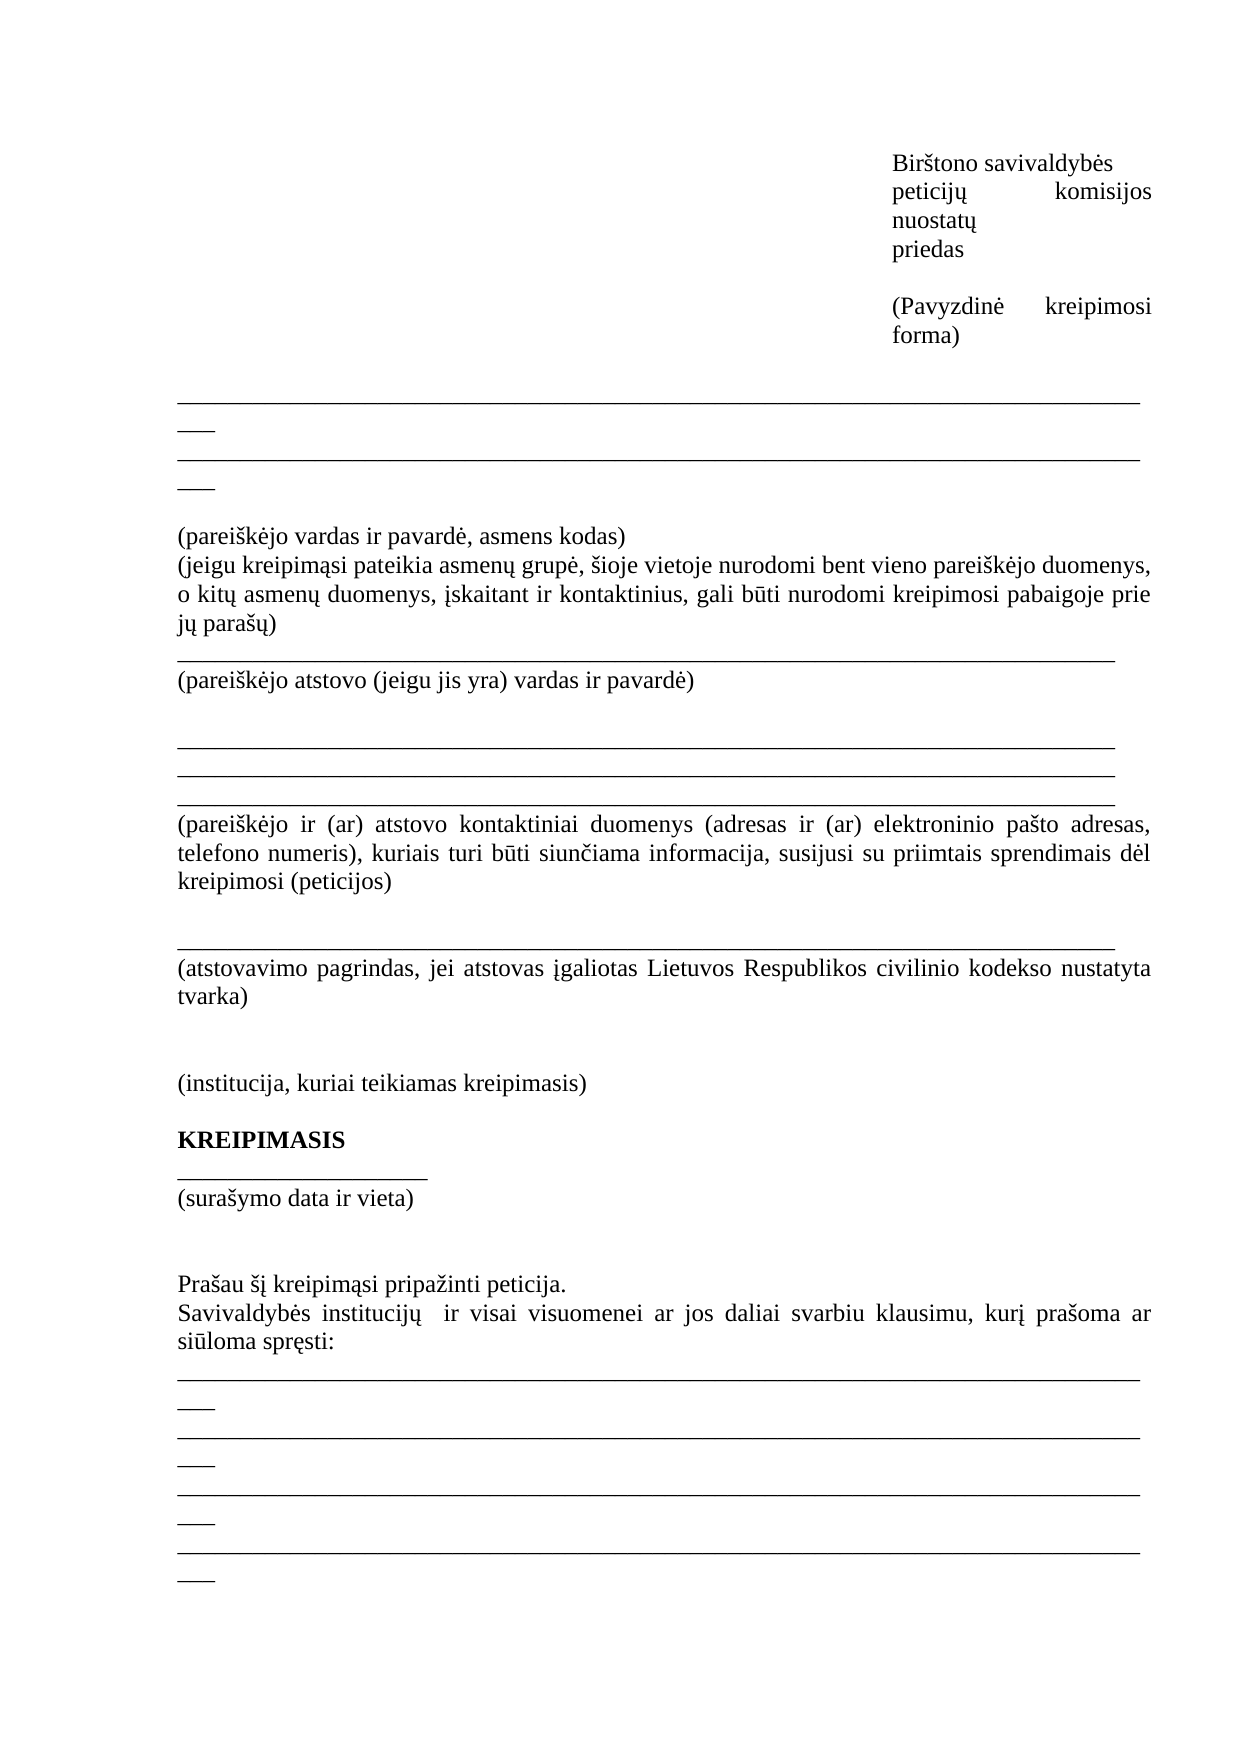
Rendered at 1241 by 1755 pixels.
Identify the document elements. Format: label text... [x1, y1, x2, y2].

text ________________________________________________________________________________ [177, 378, 1152, 435]
text ___________________________________________________________________________ [177, 636, 1152, 665]
text (atstovavimo pagrindas, jei atstovas įgaliotas Lietuvos Respublikos civilinio kodekso nustatyta tvarka) [177, 953, 1152, 1010]
text (surašymo data ir vieta) [177, 1183, 1152, 1211]
text Prašau šį kreipimąsi pripažinti peticija. [177, 1269, 1152, 1298]
text ________________________________________________________________________________ [177, 1413, 1152, 1470]
text (pareiškėjo vardas ir pavardė, asmens kodas) [177, 521, 1152, 550]
text ___________________________________________________________________________ [177, 924, 1152, 953]
text (Pavyzdinė kreipimosi forma) [892, 291, 1152, 349]
text Birštono savivaldybės [892, 148, 1152, 176]
text ________________________________________________________________________________ [177, 1528, 1152, 1585]
text ____________________ [177, 1154, 1152, 1183]
text (pareiškėjo ir (ar) atstovo kontaktiniai duomenys (adresas ir (ar) elektroninio pašto adresas, telefono numeris), kuriais turi būti siunčiama informacija, susijusi su priimtais sprendimais dėl kreipimosi (peticijos) [177, 809, 1152, 895]
text ________________________________________________________________________________ [177, 1470, 1152, 1528]
text Savivaldybės institucijų ir visai visuomenei ar jos daliai svarbiu klausimu, kurį prašoma ar siūloma spręsti: [177, 1298, 1152, 1355]
text ___________________________________________________________________________ [177, 780, 1152, 809]
text ___________________________________________________________________________ [177, 723, 1152, 751]
text (jeigu kreipimąsi pateikia asmenų grupė, šioje vietoje nurodomi bent vieno pareiškėjo duomenys, o kitų asmenų duomenys, įskaitant ir kontaktinius, gali būti nurodomi kreipimosi pabaigoje prie jų parašų) [177, 550, 1152, 636]
text ___________________________________________________________________________ [177, 751, 1152, 780]
text ________________________________________________________________________________ [177, 435, 1152, 493]
text KREIPIMASIS [177, 1125, 1152, 1154]
text peticijų komisijos nuostatų [892, 176, 1152, 234]
text ________________________________________________________________________________ [177, 1355, 1152, 1413]
text priedas [892, 234, 1152, 263]
text (institucija, kuriai teikiamas kreipimasis) [177, 1068, 1152, 1096]
text (pareiškėjo atstovo (jeigu jis yra) vardas ir pavardė) [177, 665, 1152, 694]
